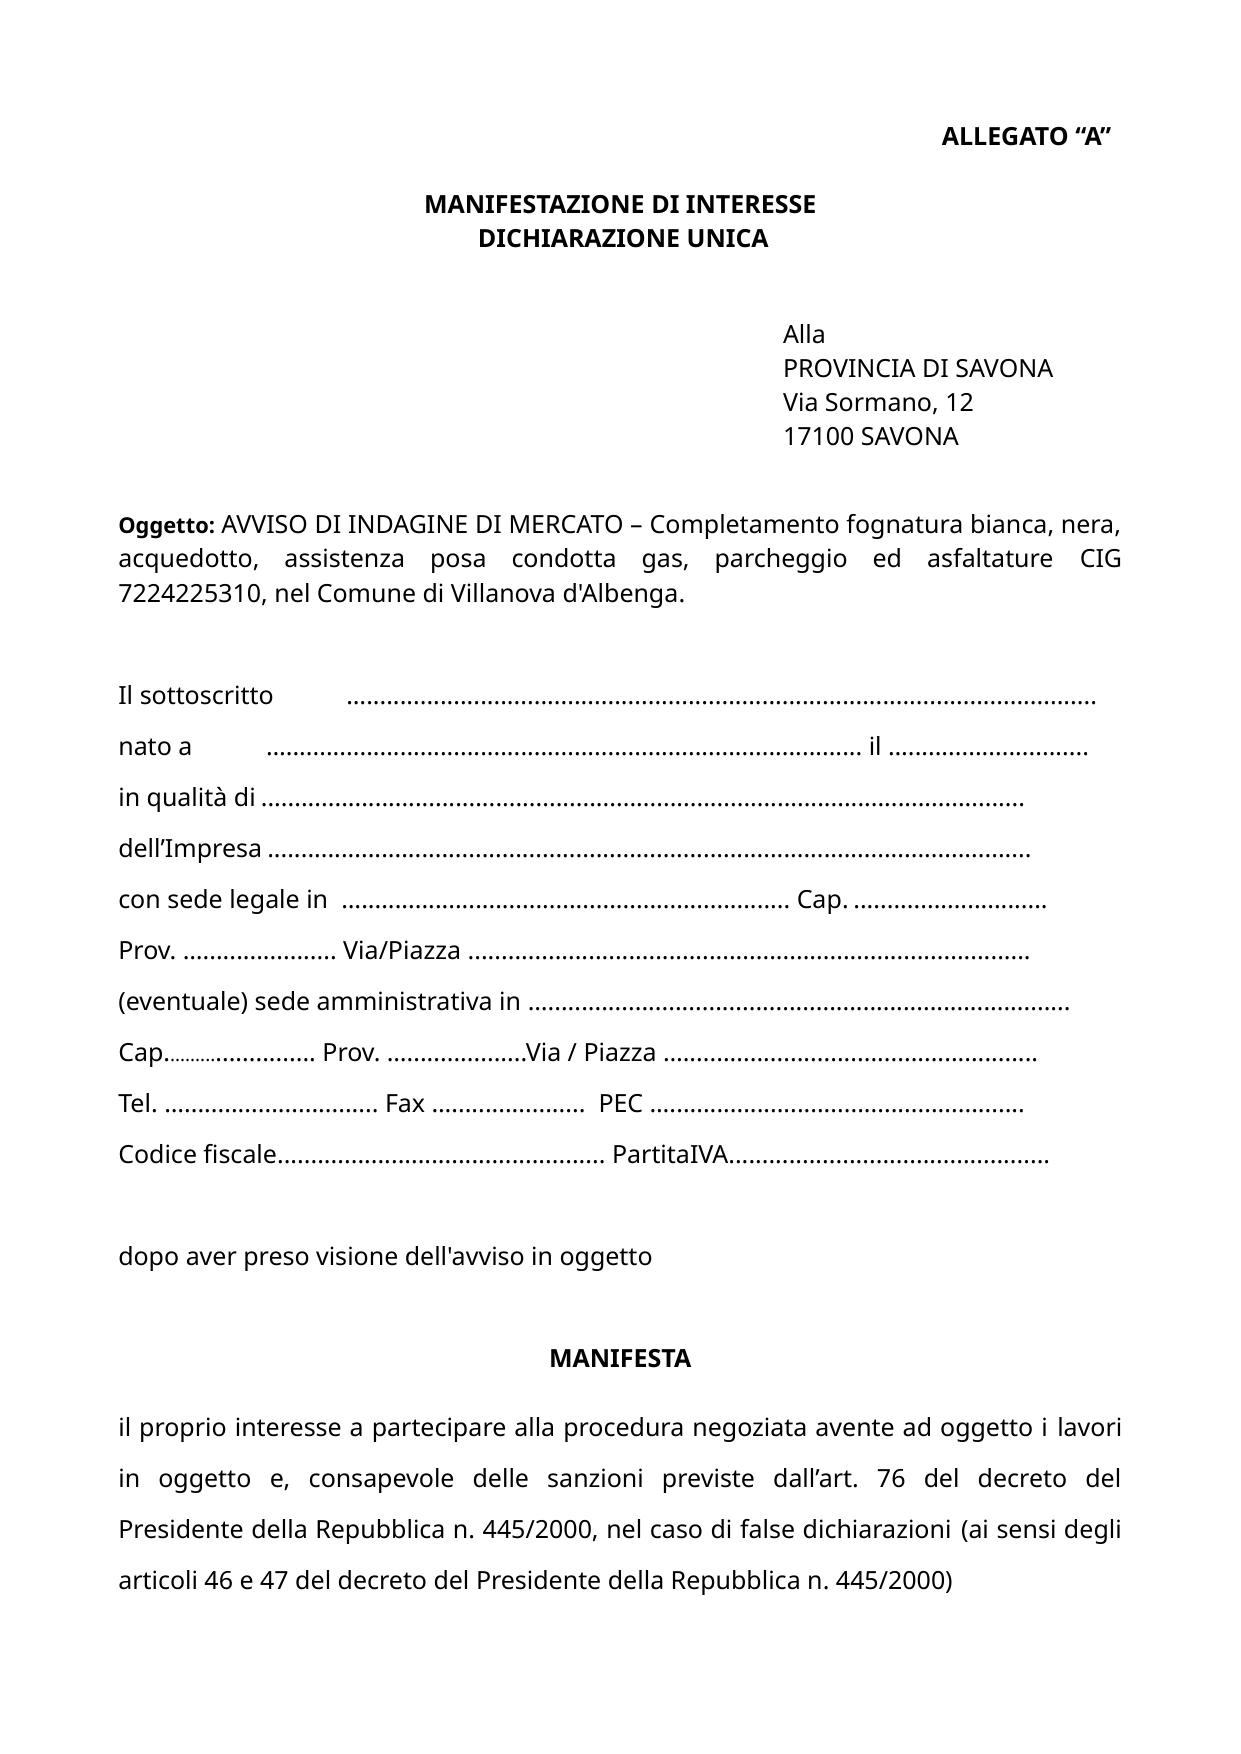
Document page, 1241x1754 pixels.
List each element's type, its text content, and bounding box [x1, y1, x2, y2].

text con sede legale in …................................................................ Cap. ............................. [118, 882, 1122, 916]
text il proprio interesse a partecipare alla procedura negoziata avente ad oggetto i lavori in oggetto e, consapevole delle sanzioni previste dall’art. 76 del decreto del Presidente della Repubblica n. 445/2000, nel caso di false dichiarazioni (ai sensi degli articoli 46 e 47 del decreto del Presidente della Repubblica n. 445/2000) [118, 1409, 1122, 1596]
text MANIFESTAZIONE DI INTERESSE [118, 186, 1122, 220]
text Tel. …............................. Fax ….................... PEC …..................................................... [118, 1086, 1122, 1120]
text Codice fiscale................................................. PartitaIVA................................................ [118, 1137, 1122, 1171]
text nato a …...................................................................................... il …........................... [118, 728, 1122, 762]
text 17100 SAVONA [118, 419, 1122, 453]
text PROVINCIA DI SAVONA [118, 351, 1122, 385]
text Via Sormano, 12 [118, 385, 1122, 419]
text dell’Impresa .................................................................................................................. [118, 831, 1122, 864]
text MANIFESTA [118, 1341, 1122, 1375]
text Oggetto: AVVISO DI INDAGINE DI MERCATO – Completamento fognatura bianca, nera, acquedotto, assistenza posa condotta gas, parcheggio ed asfaltature CIG 7224225310, nel Comune di Villanova d'Albenga. [118, 507, 1122, 609]
text Il sottoscritto …............................................................................................................. [118, 677, 1122, 711]
text Prov. ….................... Via/Piazza .................................................................................... [118, 933, 1122, 967]
text in qualità di .................................................................................................................. [118, 779, 1122, 813]
text Alla [118, 317, 1122, 351]
text ALLEGATO “A” [118, 118, 1122, 152]
text (eventuale) sede amministrativa in ….............................................................................. Cap......................... Prov. …..................Via / Piazza …..................................................... [118, 984, 1122, 1069]
text DICHIARAZIONE UNICA [118, 220, 1122, 254]
text dopo aver preso visione dell'avviso in oggetto [118, 1239, 1122, 1273]
